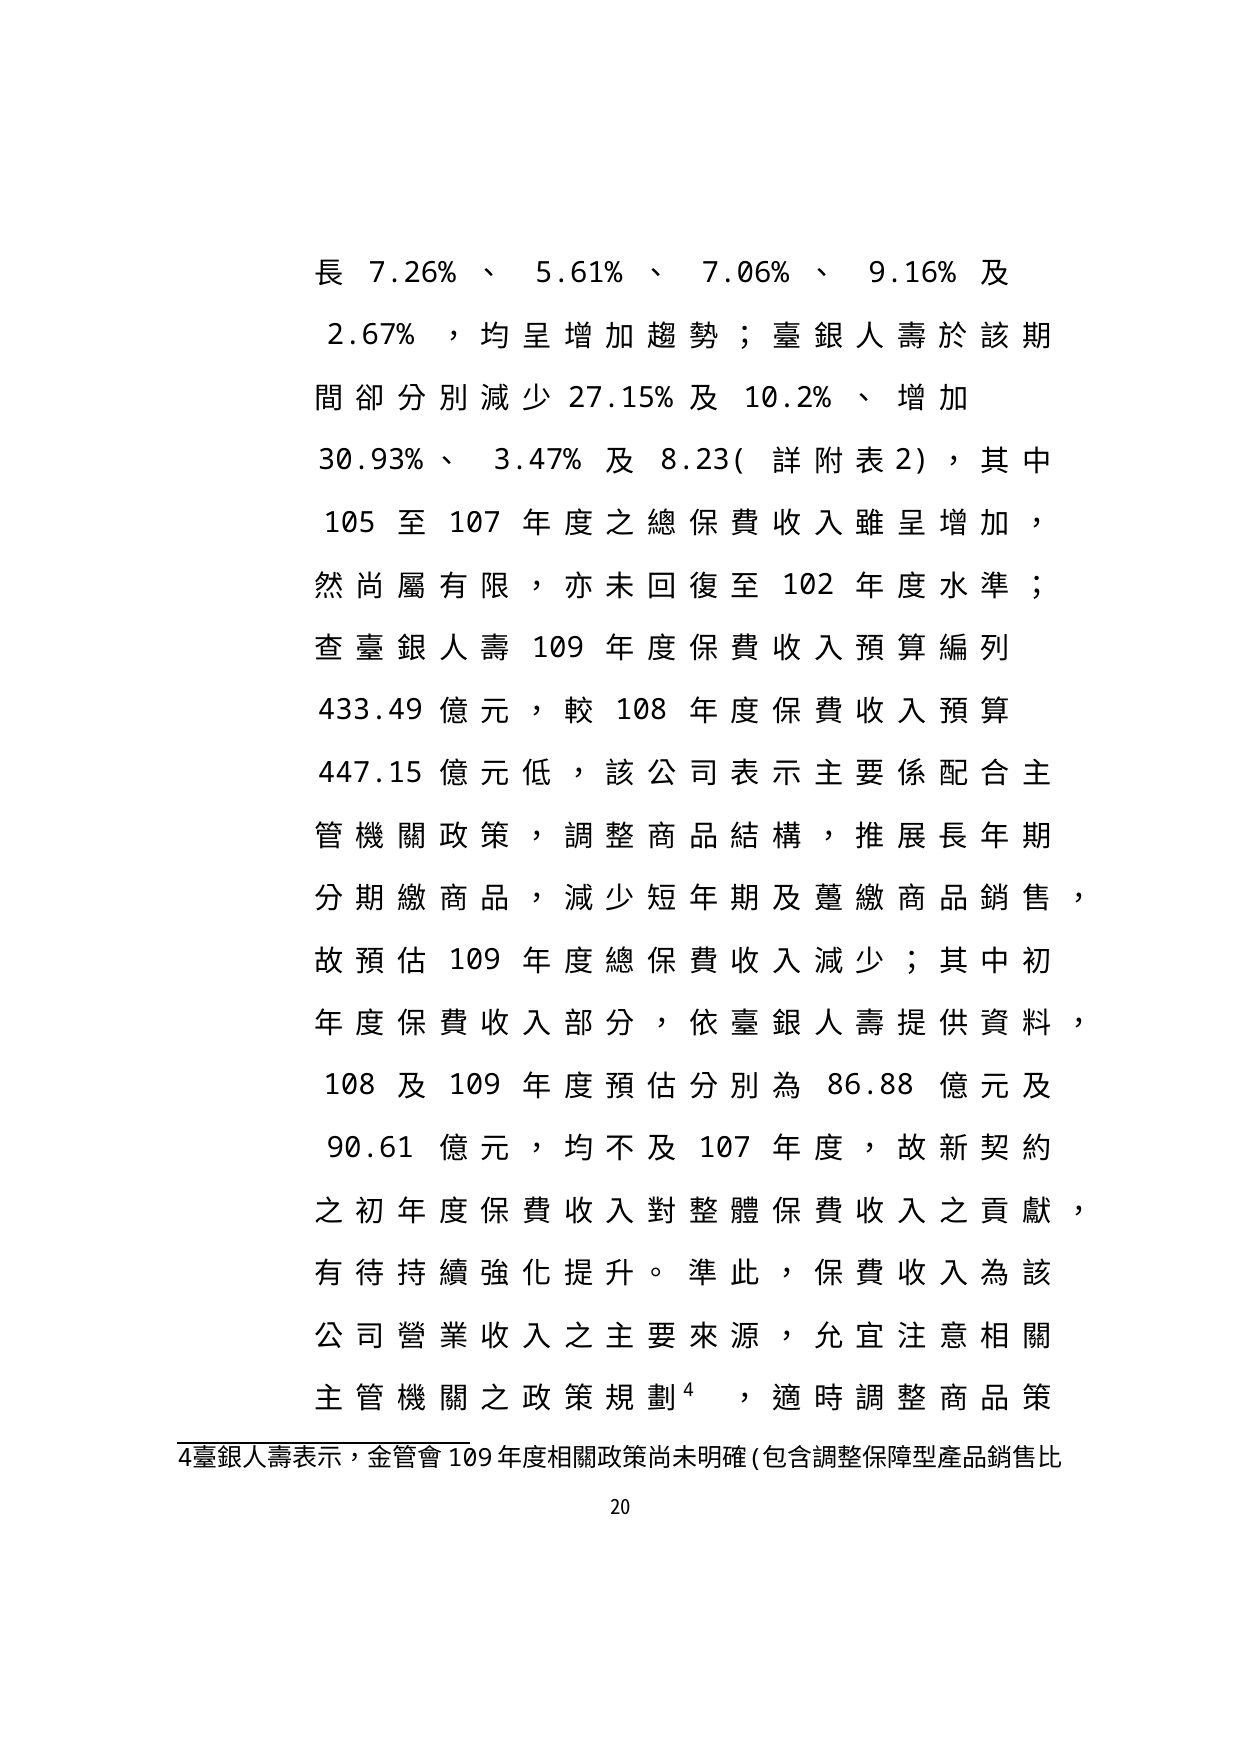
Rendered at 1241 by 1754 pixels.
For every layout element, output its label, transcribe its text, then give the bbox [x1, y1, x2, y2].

text 依金管會統計資料，103至107年度整體人身保險業總保費收入分別較上年度成長7.26%、5.61%、7.06%、9.16%及2.67%，均呈增加趨勢；臺銀人壽於該期間卻分別減少27.15%及10.2%、增加30.93%、3.47%及8.23(詳附表2)，其中105至107年度之總保費收入雖呈增加，然尚屬有限，亦未回復至102年度水準；查臺銀人壽109年度保費收入預算編列433.49億元，較108年度保費收入預算447.15億元低，該公司表示主要係配合主管機關政策，調整商品結構，推展長年期分期繳商品，減少短年期及躉繳商品銷售，故預估109年度總保費收入減少；其中初年度保費收入部分，依臺銀人壽提供資料，108及109年度預估分別為86.88億元及90.61億元，均不及107年度，故新契約之初年度保費收入對整體保費收入之貢獻，有待持續強化提升。準此，保費收入為該公司營業收入之主要來源，允宜注意相關主管機關之政策規劃，適時調整商品策略，並積極提升競爭力與行銷成效。 [271, 229, 1058, 1417]
text 臺銀人壽表示，金管會109年度相關政策尚未明確(包含調整保障型產品銷售比 [177, 1443, 1063, 1473]
